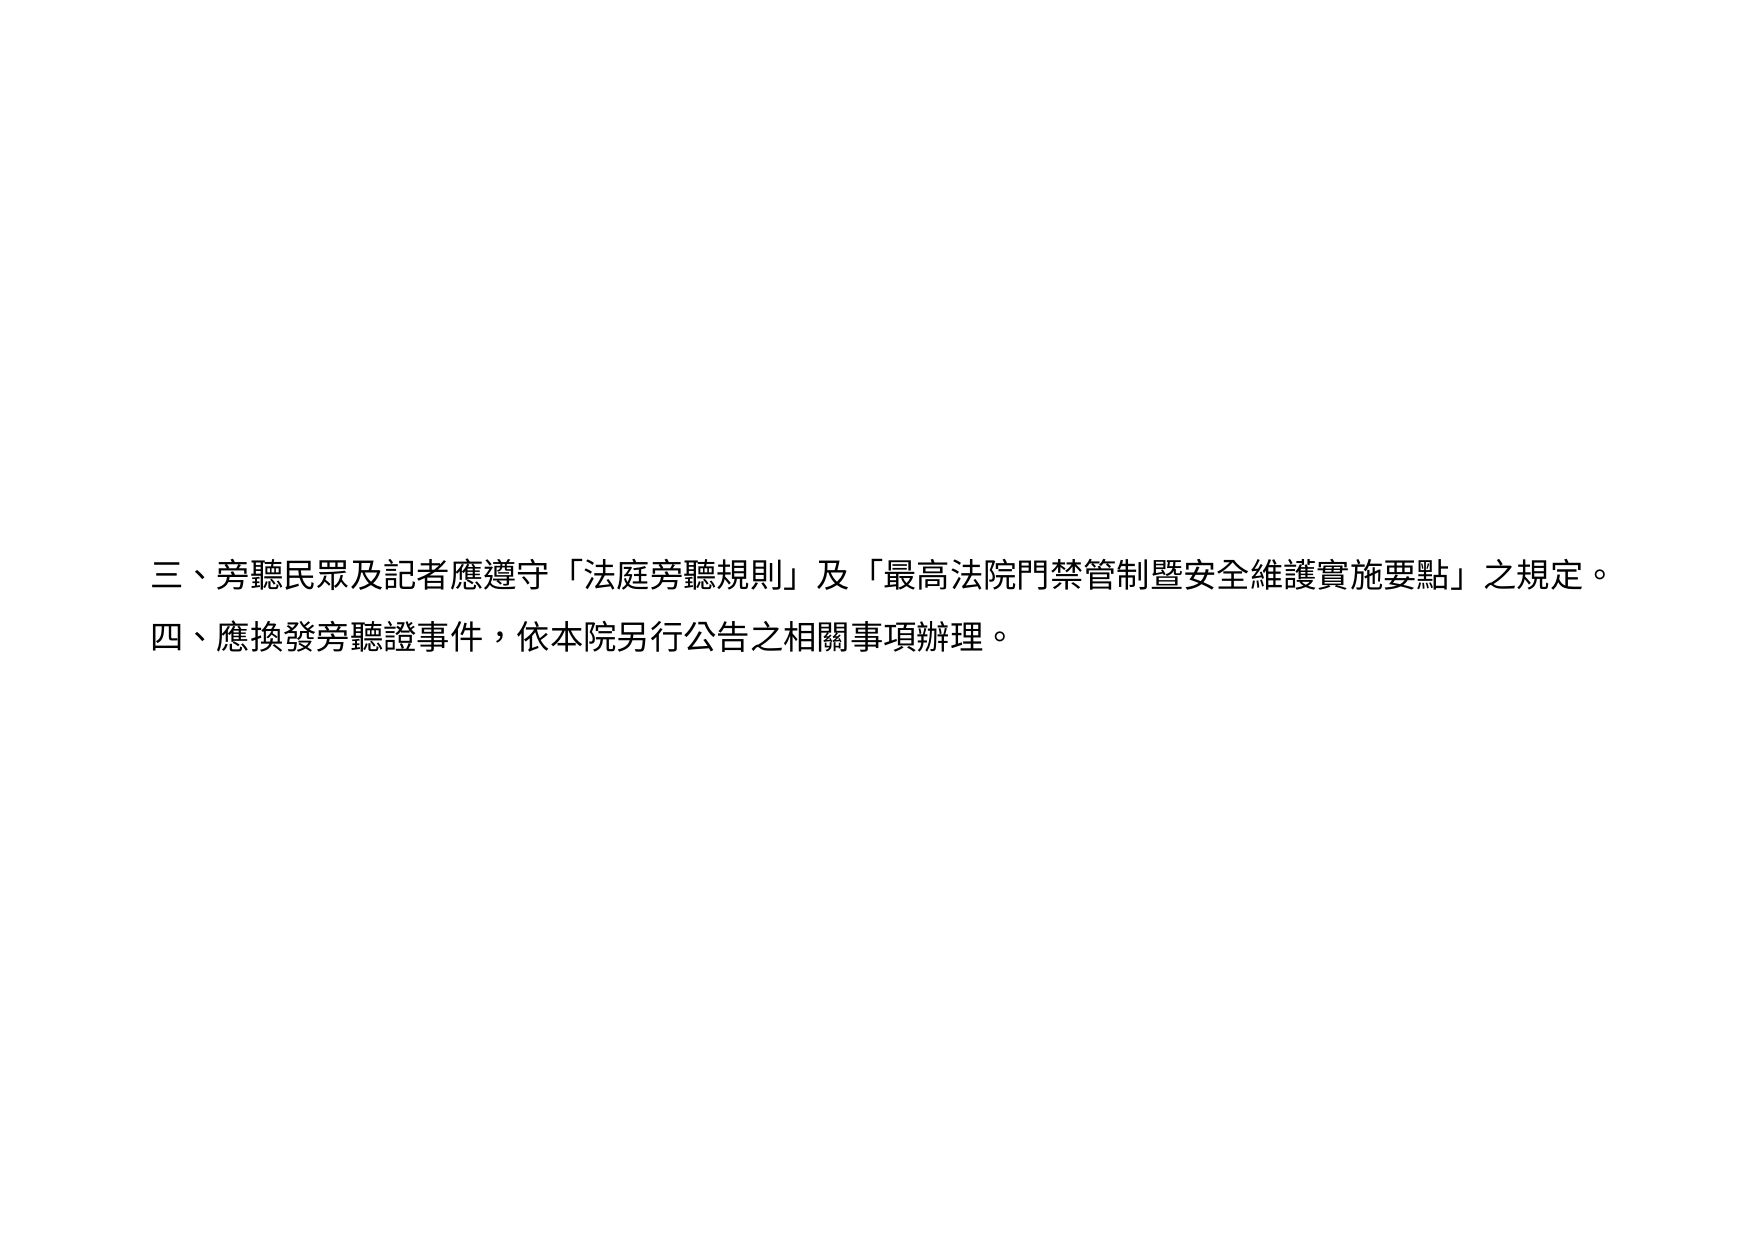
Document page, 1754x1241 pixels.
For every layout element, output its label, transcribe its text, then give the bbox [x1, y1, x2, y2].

text 四、應換發旁聽證事件，依本院另行公告之相關事項辦理。 [150, 593, 1604, 656]
text 三、旁聽民眾及記者應遵守「法庭旁聽規則」及「最高法院門禁管制暨安全維護實施要點」之規定。 [150, 531, 1604, 593]
